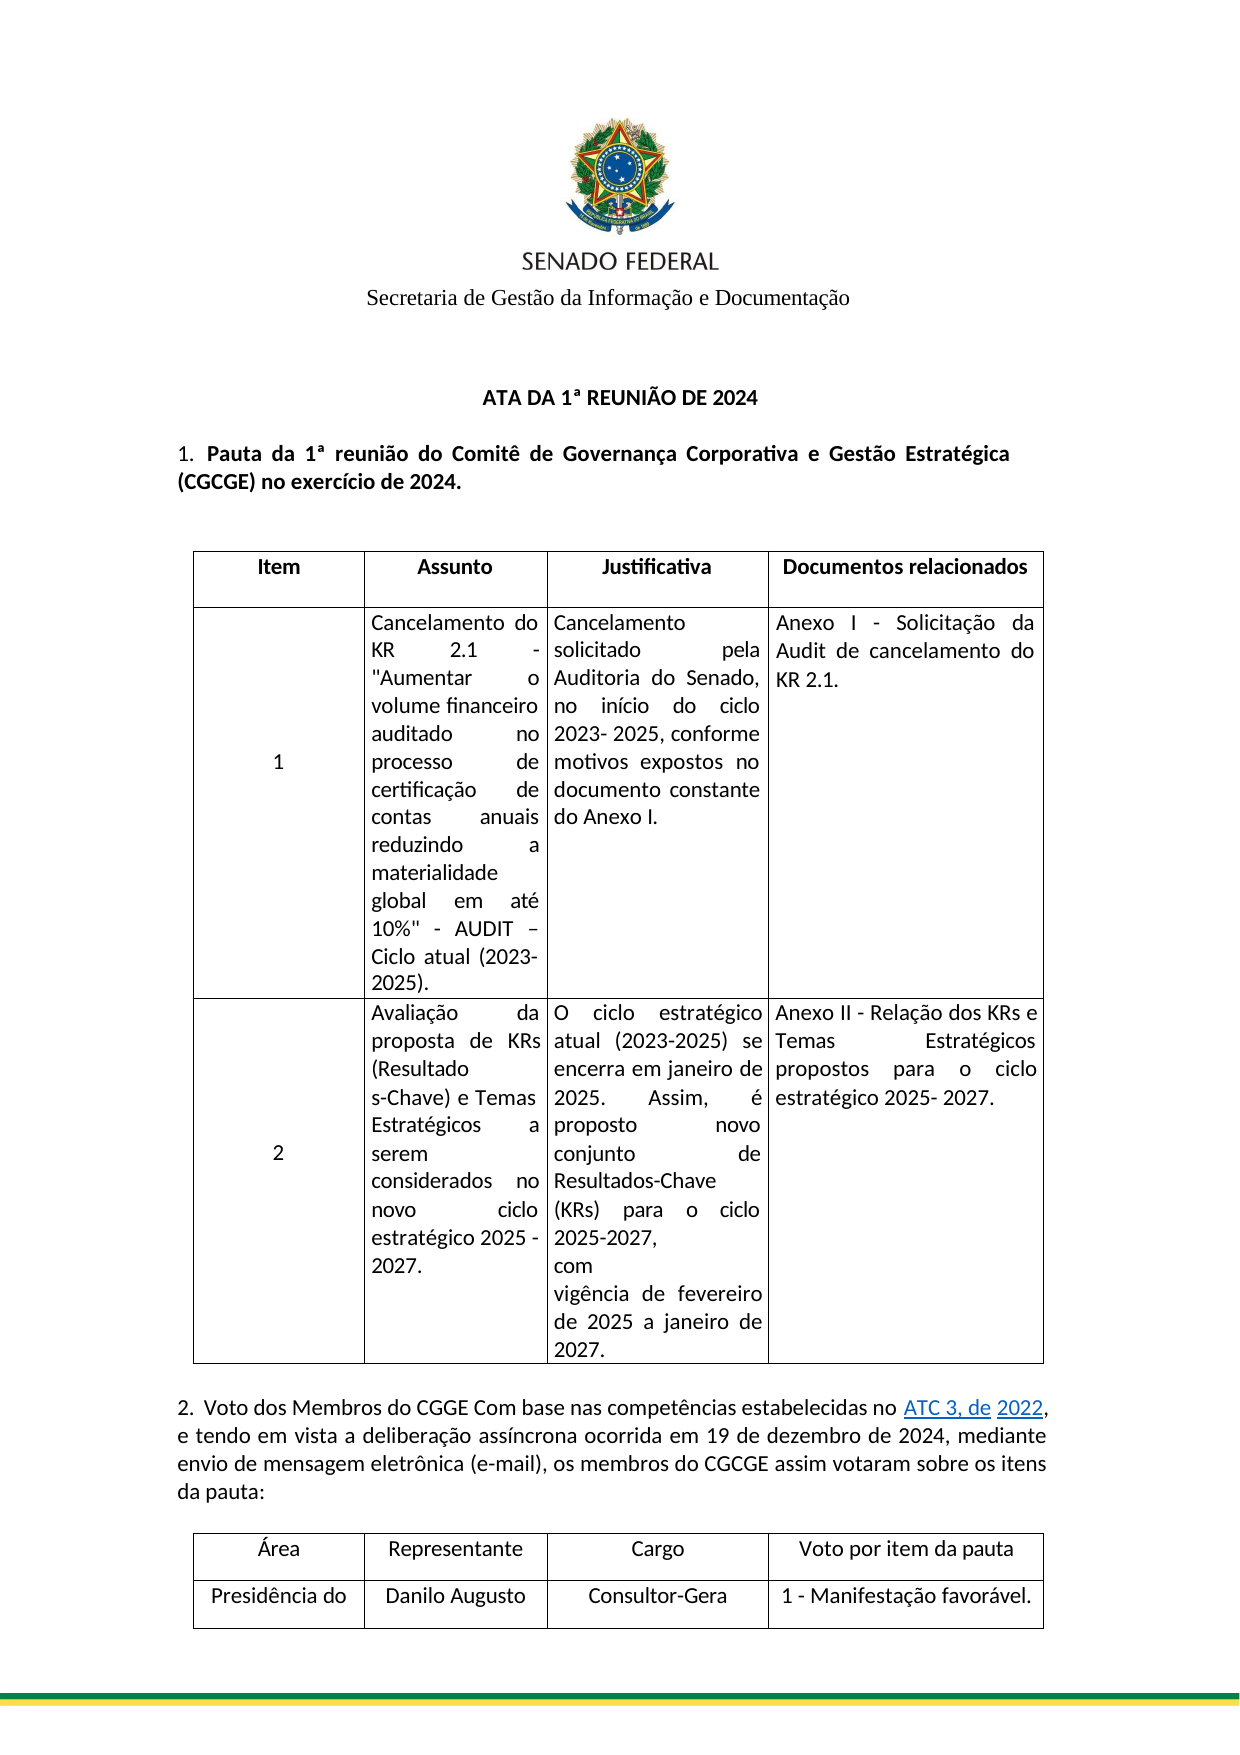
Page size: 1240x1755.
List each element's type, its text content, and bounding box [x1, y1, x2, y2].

table_cell [194, 944, 364, 972]
table_cell [769, 916, 1043, 944]
table_cell [769, 721, 1043, 748]
table_cell [194, 832, 364, 860]
table_cell Anexo II - Relação dos KRs e Temas Estratégicos propostos para o ciclo estratégico 2025- 2027. [769, 999, 1043, 1363]
list Pauta da 1ª reunião do Comitê de Governança Corporativa e Gestão Estratégica (CGCGE) no exercício de 2024. [177, 439, 1049, 495]
table_cell [194, 666, 364, 695]
table_cell materialidade [365, 860, 547, 888]
table_header Cargo [548, 1534, 768, 1580]
table_cell O ciclo estratégico atual (2023-2025) se encerra em janeiro de 2025. Assim, é proposto novo conjunto de Resultados-Chave (KRs) para o ciclo 2025-2027, com vigência de fevereiro de 2025 a janeiro de 2027. [548, 999, 768, 1363]
table_cell volume financeiro [365, 695, 547, 721]
table_cell motivos expostos no [548, 749, 768, 776]
table_cell [194, 637, 364, 666]
table_cell 2023- 2025, conforme [548, 721, 768, 748]
table_cell [769, 888, 1043, 916]
table_cell [769, 860, 1043, 888]
table_cell 10%" - AUDIT – [365, 916, 547, 944]
table_cell Avaliação da proposta de KRs (Resultado s-Chave) e Temas Estratégicos a serem considerados no novo ciclo estratégico 2025 - 2027. [365, 999, 547, 1363]
table_cell Presidência do [194, 1581, 364, 1628]
table_header Representante [365, 1534, 547, 1580]
table_cell KR 2.1. [769, 666, 1043, 695]
table_cell Cancelamento do [365, 608, 547, 637]
table_header Voto por item da pauta [769, 1534, 1043, 1580]
table_cell [769, 749, 1043, 776]
table_cell processo de [365, 749, 547, 776]
table_cell do Anexo I. [548, 804, 768, 832]
table_header Item [194, 552, 364, 607]
list Voto dos Membros do CGGE Com base nas competências estabelecidas no ATC 3, de 2022, e tendo em vista a deliberação assíncrona ocorrida em 19 de dezembro de 2024, mediante envio de mensagem eletrônica (e-mail), os membros do CGCGE assim votaram sobre os itens da pauta: [177, 1393, 1049, 1505]
table_cell no início do ciclo [548, 695, 768, 721]
table_cell Audit de cancelamento do [769, 637, 1043, 666]
table_cell documento constante [548, 776, 768, 804]
table_cell [769, 832, 1043, 860]
table_cell reduzindo a [365, 832, 547, 860]
table_cell [769, 944, 1043, 972]
table_cell [194, 860, 364, 888]
table_cell Ciclo atual (2023- [365, 944, 547, 972]
table_cell Auditoria do Senado, [548, 666, 768, 695]
table_cell Cancelamento [548, 608, 768, 637]
table_header Assunto [365, 552, 547, 607]
table_cell [194, 972, 364, 997]
table_cell [194, 776, 364, 804]
table_cell "Aumentar o [365, 666, 547, 695]
table_cell [548, 972, 768, 997]
table_cell [548, 832, 768, 860]
table_cell [548, 860, 768, 888]
table_header Documentos relacionados [769, 552, 1043, 607]
table_cell [769, 695, 1043, 721]
table_cell [194, 888, 364, 916]
table_header Justificativa [548, 552, 768, 607]
table_cell solicitado pela [548, 637, 768, 666]
table_cell Danilo Augusto [365, 1581, 547, 1628]
table_cell contas anuais [365, 804, 547, 832]
table_cell [194, 804, 364, 832]
table_cell global em até [365, 888, 547, 916]
table_cell 2025). [365, 972, 547, 997]
table_cell [548, 916, 768, 944]
table_cell auditado no [365, 721, 547, 748]
table_cell [194, 695, 364, 721]
table_cell [194, 916, 364, 944]
table_cell [769, 804, 1043, 832]
table_cell [548, 944, 768, 972]
table_cell [194, 721, 364, 748]
table_cell 2 [194, 999, 364, 1363]
table_cell certificação de [365, 776, 547, 804]
subtitle ATA DA 1ª REUNIÃO DE 2024 [178, 383, 1062, 411]
table_cell [769, 972, 1043, 997]
table_cell [194, 608, 364, 637]
table_cell [548, 888, 768, 916]
table_cell Consultor-Gera [548, 1581, 768, 1628]
table_cell [769, 776, 1043, 804]
table_cell Anexo I - Solicitação da [769, 608, 1043, 637]
table_cell 1 [194, 749, 364, 776]
table_header Área [194, 1534, 364, 1580]
table_cell KR 2.1 - [365, 637, 547, 666]
table_cell 1 - Manifestação favorável. [769, 1581, 1043, 1628]
